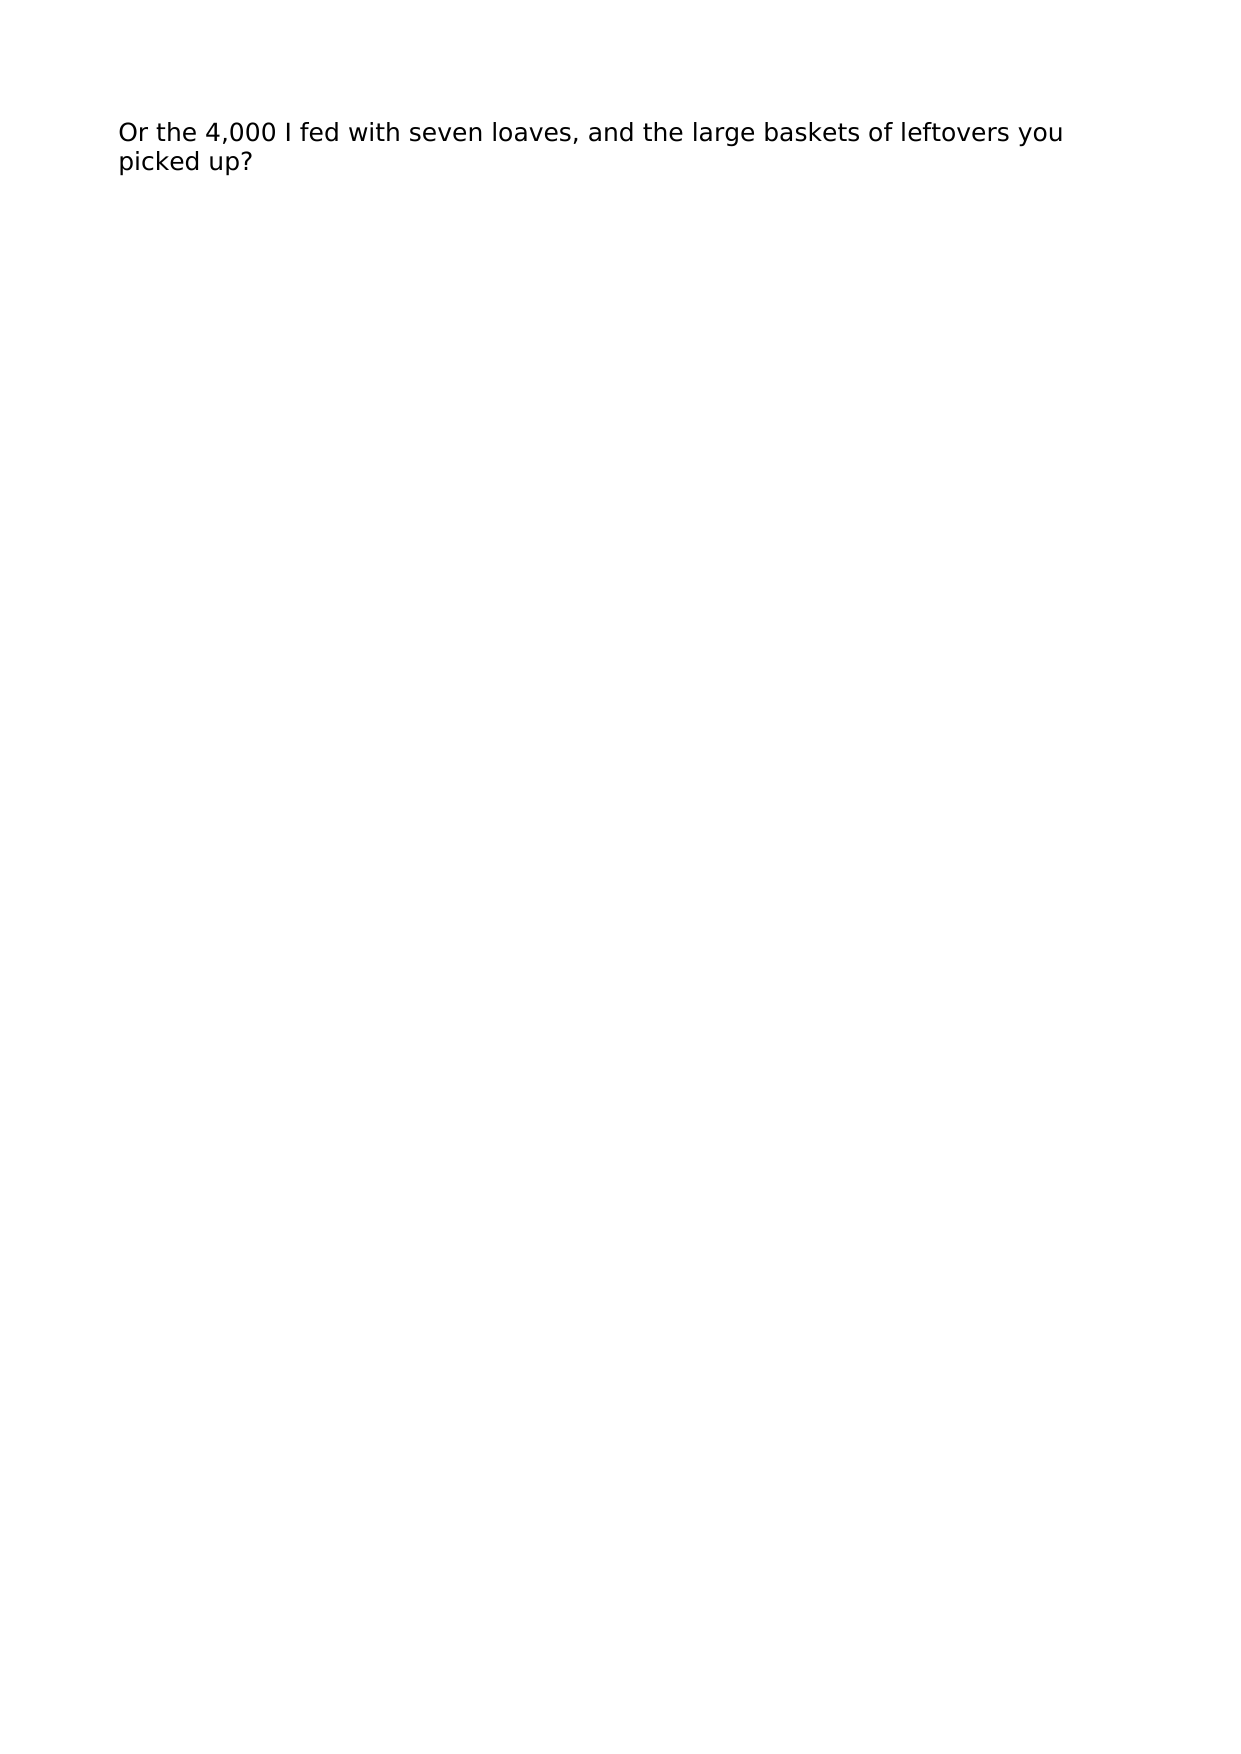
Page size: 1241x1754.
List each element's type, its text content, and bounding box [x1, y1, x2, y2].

text Or the 4,000 I fed with seven loaves, and the large baskets of leftovers you picked up? [118, 118, 1122, 176]
